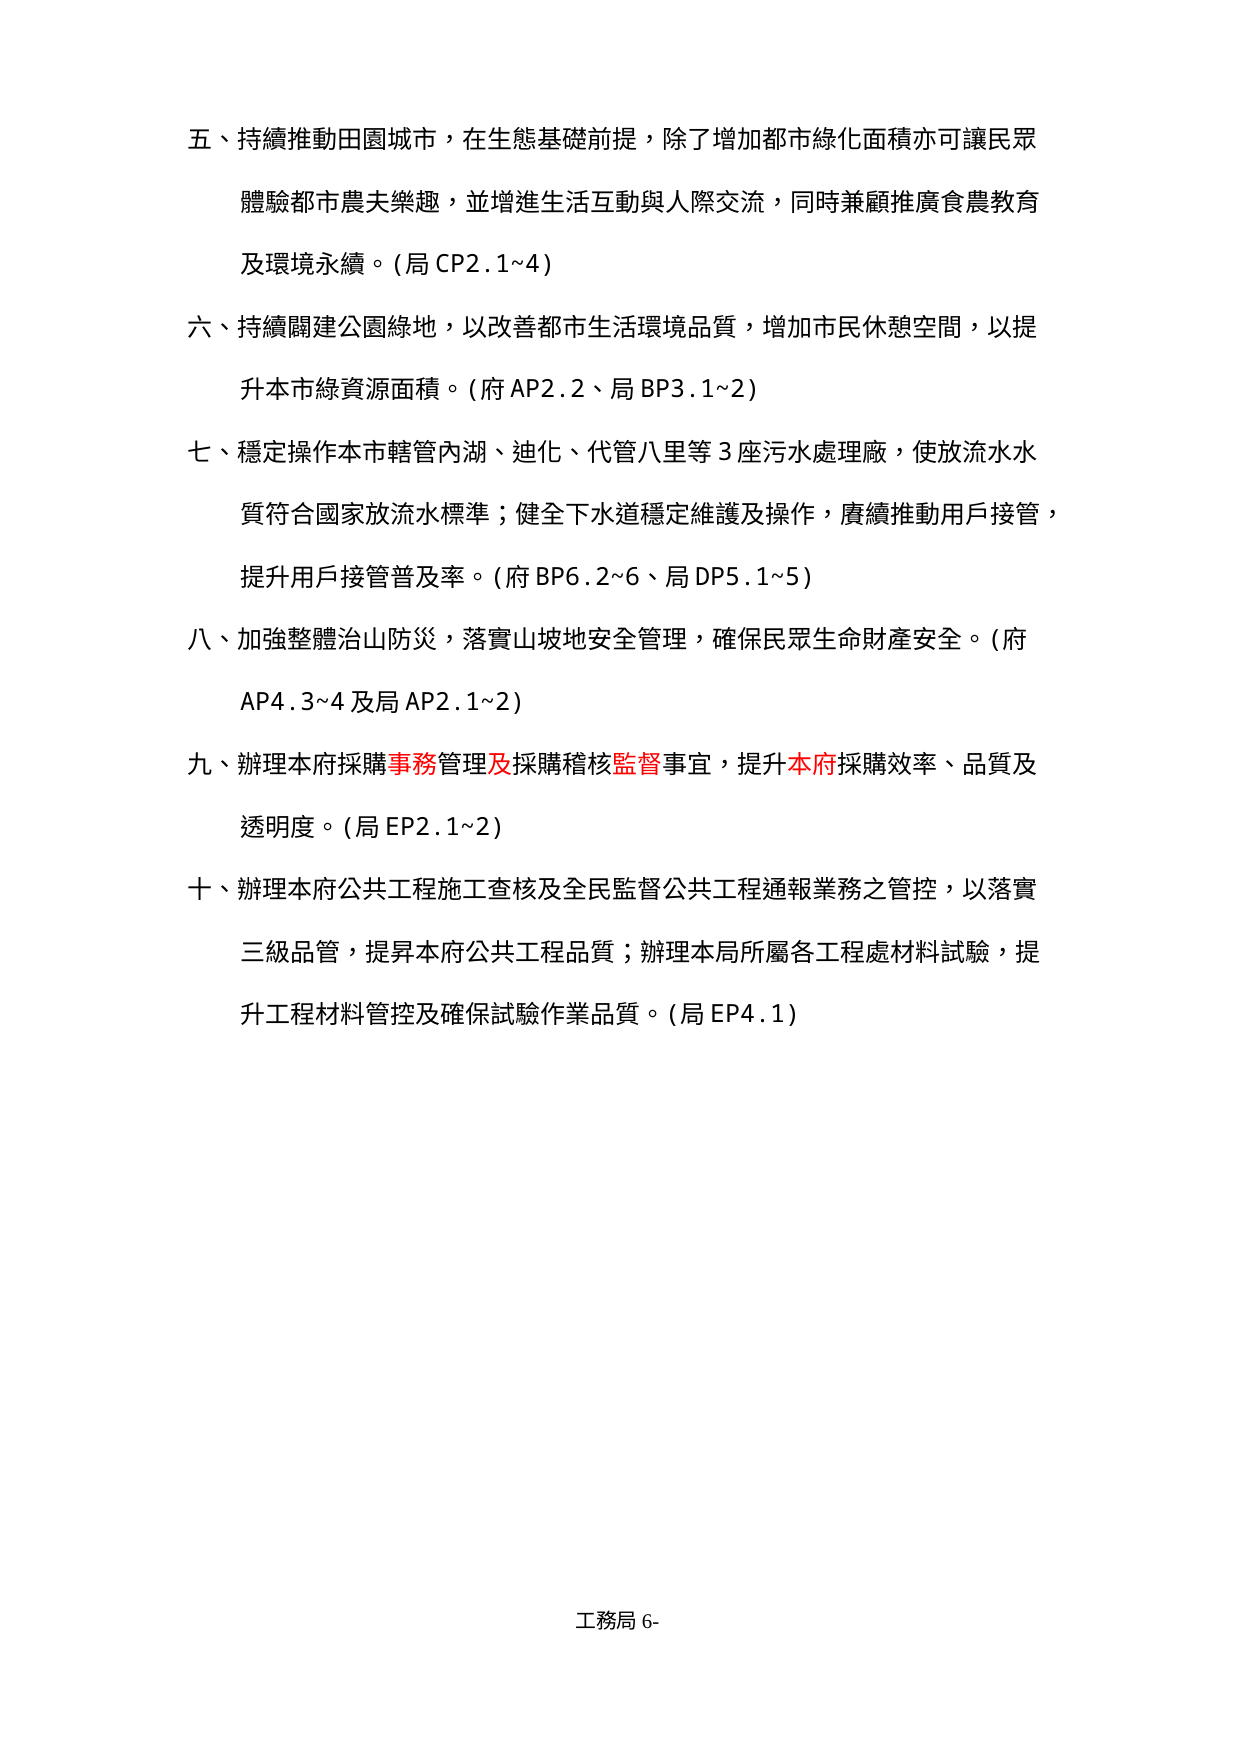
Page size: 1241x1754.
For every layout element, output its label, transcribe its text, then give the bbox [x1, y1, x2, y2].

text 十、辦理本府公共工程施工查核及全民監督公共工程通報業務之管控，以落實三級品管，提昇本府公共工程品質；辦理本局所屬各工程處材料試驗，提升工程材料管控及確保試驗作業品質。(局EP4.1) [187, 846, 1053, 1034]
text 五、持續推動田園城市，在生態基礎前提，除了增加都市綠化面積亦可讓民眾體驗都市農夫樂趣，並增進生活互動與人際交流，同時兼顧推廣食農教育及環境永續。(局CP2.1~4) [187, 96, 1053, 284]
text 七、穩定操作本市轄管內湖、迪化、代管八里等3座污水處理廠，使放流水水質符合國家放流水標準；健全下水道穩定維護及操作，賡續推動用戶接管，提升用戶接管普及率。(府BP6.2~6、局DP5.1~5) [187, 409, 1053, 596]
text 六、持續闢建公園綠地，以改善都市生活環境品質，增加市民休憩空間，以提升本市綠資源面積。(府AP2.2、局BP3.1~2) [187, 284, 1053, 409]
text 八、加強整體治山防災，落實山坡地安全管理，確保民眾生命財產安全。(府AP4.3~4及局AP2.1~2) [187, 596, 1053, 721]
text 九、辦理本府採購事務管理及採購稽核監督事宜，提升本府採購效率、品質及透明度。(局EP2.1~2) [187, 721, 1053, 846]
